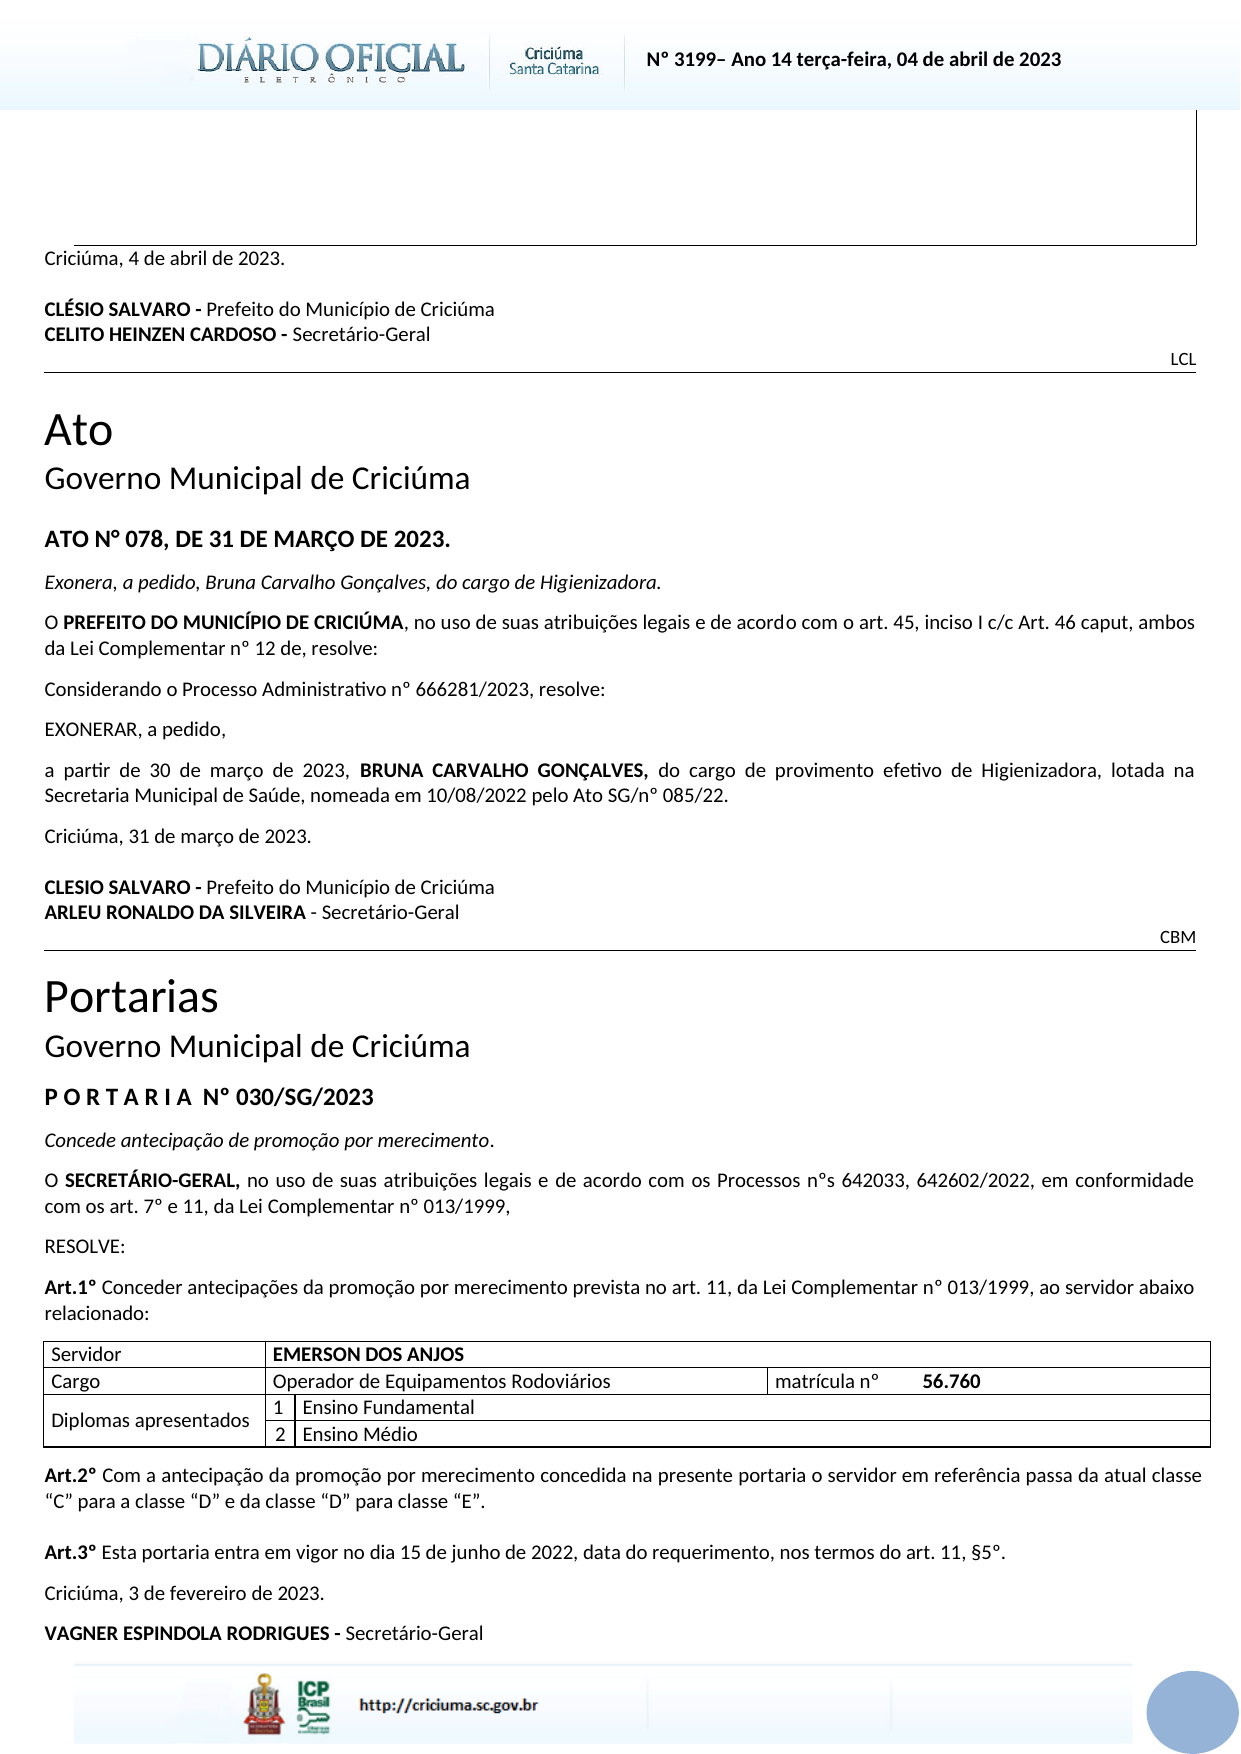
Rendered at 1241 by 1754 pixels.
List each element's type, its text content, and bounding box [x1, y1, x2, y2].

text Exonera, a pedido, Bruna Carvalho Gonçalves, do cargo de Higienizadora. [44, 569, 1196, 594]
text CLÉSIO SALVARO - Prefeito do Município de Criciúma [44, 296, 1196, 321]
table_cell Ensino Fundamental [296, 1395, 1210, 1420]
text Art.3º Esta portaria entra em vigor no dia 15 de junho de 2022, data do requerimento, nos termos do art. 11, §5º. [44, 1539, 1204, 1564]
table_cell Diplomas apresentados [44, 1395, 265, 1446]
table_cell matrícula nº [768, 1368, 915, 1393]
table_header Servidor [44, 1342, 265, 1367]
text RESOLVE: [44, 1234, 1196, 1259]
text Criciúma, 31 de março de 2023. [44, 823, 1196, 849]
text ATO N° 078, DE 31 DE MARÇO DE 2023. [44, 523, 1196, 553]
text Portarias [44, 966, 1196, 1025]
table_cell Ensino Médio [296, 1421, 1210, 1446]
text O PREFEITO DO MUNICÍPIO DE CRICIÚMA, no uso de suas atribuições legais e de acordo com o art. 45, inciso I c/c Art. 46 caput, ambos da Lei Complementar nº 12 de, resolve: [44, 609, 1196, 660]
text EXONERAR, a pedido, [44, 716, 1196, 742]
table_cell Cargo [44, 1368, 265, 1393]
text Concede antecipação de promoção por merecimento. [44, 1127, 1196, 1152]
text VAGNER ESPINDOLA RODRIGUES - Secretário-Geral [44, 1620, 1240, 1646]
text CLESIO SALVARO - Prefeito do Município de Criciúma [44, 874, 1196, 899]
table_header EMERSON DOS ANJOS [266, 1342, 1210, 1367]
text Considerando o Processo Administrativo nº 666281/2023, resolve: [44, 676, 1196, 701]
text a partir de 30 de março de 2023, BRUNA CARVALHO GONÇALVES, do cargo de provimento efetivo de Higienizadora, lotada na Secretaria Municipal de Saúde, nomeada em 10/08/2022 pelo Ato SG/nº 085/22. [44, 757, 1196, 808]
text Governo Municipal de Criciúma [44, 457, 1196, 498]
text LCL [44, 347, 1196, 372]
text O SECRETÁRIO-GERAL, no uso de suas atribuições legais e de acordo com os Processos nºs 642033, 642602/2022, em conformidade com os art. 7º e 11, da Lei Complementar nº 013/1999, [44, 1167, 1196, 1218]
text ARLEU RONALDO DA SILVEIRA - Secretário-Geral [44, 899, 1196, 925]
table_cell 56.760 [915, 1368, 1210, 1393]
text CBM [44, 925, 1196, 950]
text Criciúma, 4 de abril de 2023. [44, 245, 1196, 271]
text Governo Municipal de Criciúma [44, 1025, 1196, 1066]
text CELITO HEINZEN CARDOSO - Secretário-Geral [44, 321, 1196, 347]
table_cell 1 [266, 1395, 294, 1420]
text Art.1º Conceder antecipações da promoção por merecimento prevista no art. 11, da Lei Complementar nº 013/1999, ao servidor abaixo relacionado: [44, 1274, 1196, 1325]
table_cell Operador de Equipamentos Rodoviários [266, 1368, 767, 1393]
table_cell 2 [266, 1421, 294, 1446]
text Art.2º Com a antecipação da promoção por merecimento concedida na presente portaria o servidor em referência passa da atual classe “C” para a classe “D” e da classe “D” para classe “E”. [44, 1463, 1204, 1513]
text P O R T A R I A Nº 030/SG/2023 [44, 1081, 1196, 1111]
text Criciúma, 3 de fevereiro de 2023. [44, 1580, 1204, 1605]
text Ato [44, 398, 1196, 457]
